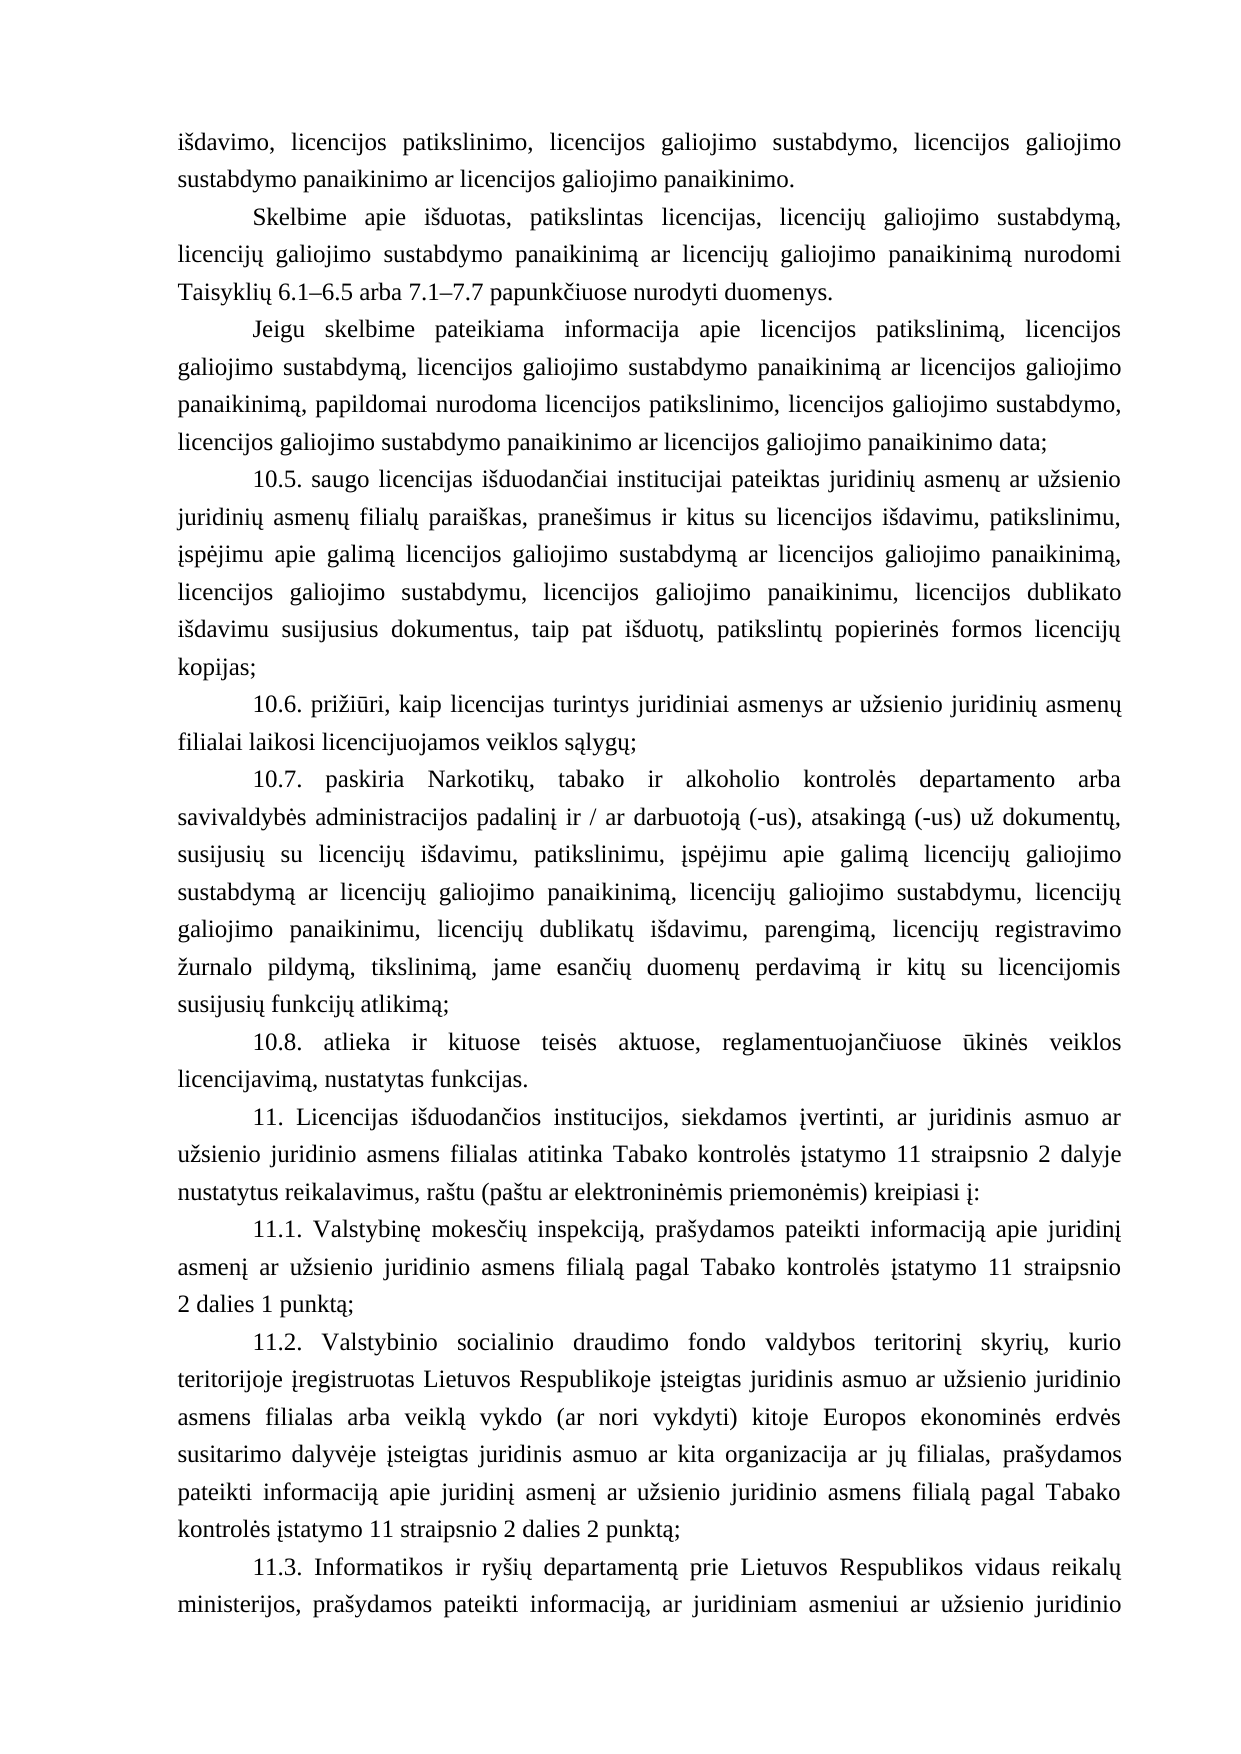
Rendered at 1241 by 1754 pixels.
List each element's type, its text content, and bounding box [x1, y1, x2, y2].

text 11.3. Informatikos ir ryšių departamentą prie Lietuvos Respublikos vidaus reikalų ministerijos, prašydamos pateikti informaciją, ar juridiniam asmeniui ar užsienio juridinio [177, 1543, 1122, 1618]
text 10.7. paskiria Narkotikų, tabako ir alkoholio kontrolės departamento arba savivaldybės administracijos padalinį ir / ar darbuotoją (-us), atsakingą (-us) už dokumentų, susijusių su licencijų išdavimu, patikslinimu, įspėjimu apie galimą licencijų galiojimo sustabdymą ar licencijų galiojimo panaikinimą, licencijų galiojimo sustabdymu, licencijų galiojimo panaikinimu, licencijų dublikatų išdavimu, parengimą, licencijų registravimo žurnalo pildymą, tikslinimą, jame esančių duomenų perdavimą ir kitų su licencijomis susijusių funkcijų atlikimą; [177, 756, 1122, 1018]
text 11.2. Valstybinio socialinio draudimo fondo valdybos teritorinį skyrių, kurio teritorijoje įregistruotas Lietuvos Respublikoje įsteigtas juridinis asmuo ar užsienio juridinio asmens filialas arba veiklą vykdo (ar nori vykdyti) kitoje Europos ekonominės erdvės susitarimo dalyvėje įsteigtas juridinis asmuo ar kita organizacija ar jų filialas, prašydamos pateikti informaciją apie juridinį asmenį ar užsienio juridinio asmens filialą pagal Tabako kontrolės įstatymo 11 straipsnio 2 dalies 2 punktą; [177, 1318, 1122, 1543]
text 11. Licencijas išduodančios institucijos, siekdamos įvertinti, ar juridinis asmuo ar užsienio juridinio asmens filialas atitinka Tabako kontrolės įstatymo 11 straipsnio 2 dalyje nustatytus reikalavimus, raštu (paštu ar elektroninėmis priemonėmis) kreipiasi į: [177, 1093, 1122, 1206]
text Jeigu skelbime pateikiama informacija apie licencijos patikslinimą, licencijos galiojimo sustabdymą, licencijos galiojimo sustabdymo panaikinimą ar licencijos galiojimo panaikinimą, papildomai nurodoma licencijos patikslinimo, licencijos galiojimo sustabdymo, licencijos galiojimo sustabdymo panaikinimo ar licencijos galiojimo panaikinimo data; [177, 306, 1122, 456]
text Skelbime apie išduotas, patikslintas licencijas, licencijų galiojimo sustabdymą, licencijų galiojimo sustabdymo panaikinimą ar licencijų galiojimo panaikinimą nurodomi Taisyklių 6.1–6.5 arba 7.1–7.7 papunkčiuose nurodyti duomenys. [177, 193, 1122, 306]
text 11.1. Valstybinę mokesčių inspekciją, prašydamos pateikti informaciją apie juridinį asmenį ar užsienio juridinio asmens filialą pagal Tabako kontrolės įstatymo 11 straipsnio 2 dalies 1 punktą; [177, 1206, 1122, 1318]
text 10.6. prižiūri, kaip licencijas turintys juridiniai asmenys ar užsienio juridinių asmenų filialai laikosi licencijuojamos veiklos sąlygų; [177, 681, 1122, 756]
text išdavimo, licencijos patikslinimo, licencijos galiojimo sustabdymo, licencijos galiojimo sustabdymo panaikinimo ar licencijos galiojimo panaikinimo. [177, 118, 1122, 193]
text 10.5. saugo licencijas išduodančiai institucijai pateiktas juridinių asmenų ar užsienio juridinių asmenų filialų paraiškas, pranešimus ir kitus su licencijos išdavimu, patikslinimu, įspėjimu apie galimą licencijos galiojimo sustabdymą ar licencijos galiojimo panaikinimą, licencijos galiojimo sustabdymu, licencijos galiojimo panaikinimu, licencijos dublikato išdavimu susijusius dokumentus, taip pat išduotų, patikslintų popierinės formos licencijų kopijas; [177, 456, 1122, 681]
text 10.8. atlieka ir kituose teisės aktuose, reglamentuojančiuose ūkinės veiklos licencijavimą, nustatytas funkcijas. [177, 1018, 1122, 1093]
